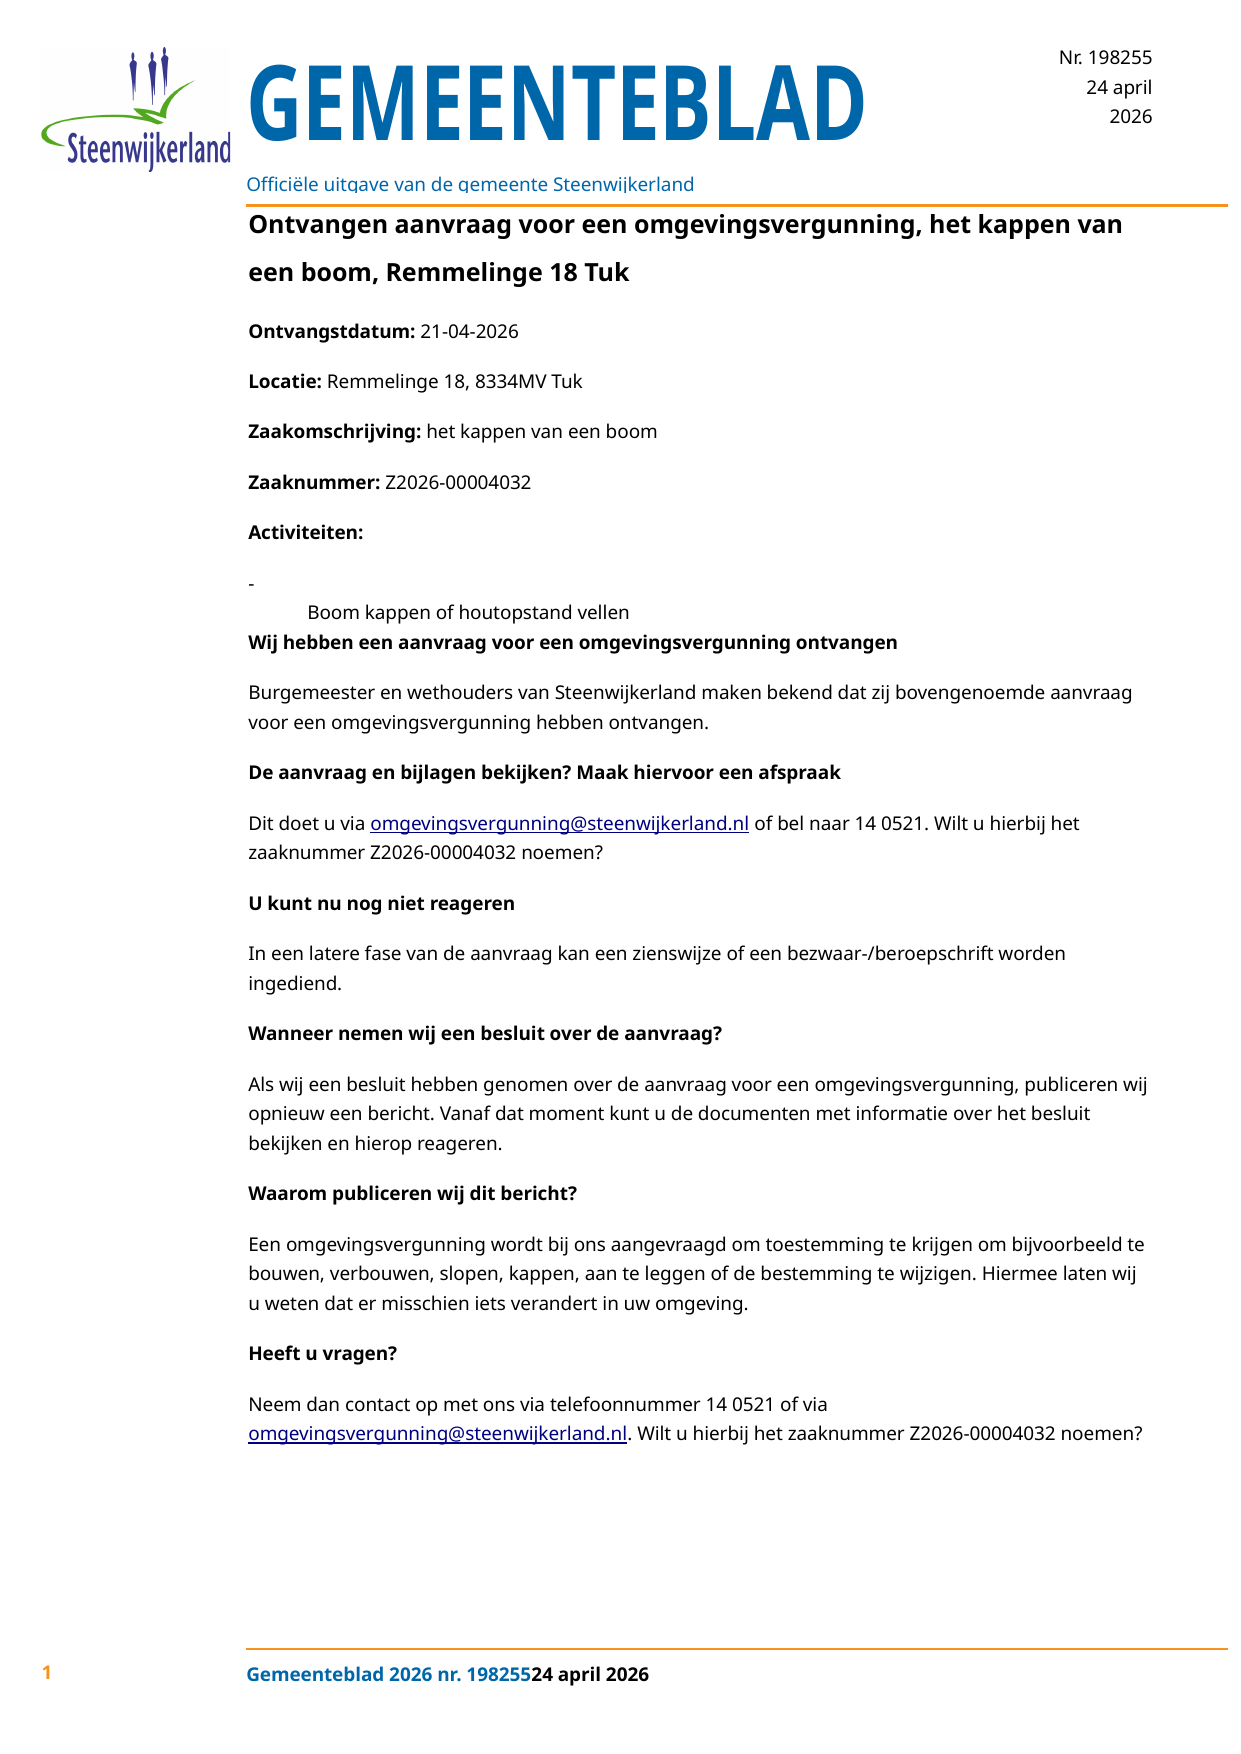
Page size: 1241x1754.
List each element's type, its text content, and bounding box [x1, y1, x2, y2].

text Wij hebben een aanvraag voor een omgevingsvergunning ontvangen [248, 629, 1152, 655]
text Waarom publiceren wij dit bericht? [248, 1180, 1152, 1206]
text Wanneer nemen wij een besluit over de aanvraag? [248, 1020, 1152, 1046]
text Activiteiten: [248, 519, 1152, 545]
text Burgemeester en wethouders van Steenwijkerland maken bekend dat zij bovengenoemde aanvraag voor een omgevingsvergunning hebben ontvangen. [248, 679, 1152, 735]
list Boom kappen of houtopstand vellen [248, 599, 1152, 625]
text Ontvangstdatum: 21-04-2026 [248, 318, 1152, 344]
text Zaaknummer: Z2026-00004032 [248, 469, 1152, 495]
text Als wij een besluit hebben genomen over de aanvraag voor een omgevingsvergunning, publiceren wij opnieuw een bericht. Vanaf dat moment kunt u de documenten met informatie over het besluit bekijken en hierop reageren. [248, 1071, 1152, 1156]
text Neem dan contact op met ons via telefoonnummer 14 0521 of via omgevingsvergunning@steenwijkerland.nl. Wilt u hierbij het zaaknummer Z2026-00004032 noemen? [248, 1391, 1152, 1446]
text Dit doet u via omgevingsvergunning@steenwijkerland.nl of bel naar 14 0521. Wilt u hierbij het zaaknummer Z2026-00004032 noemen? [248, 810, 1152, 865]
picture [41, 47, 231, 172]
text U kunt nu nog niet reageren [248, 890, 1152, 916]
text Zaakomschrijving: het kappen van een boom [248, 419, 1152, 444]
text Heeft u vragen? [248, 1340, 1152, 1366]
text Ontvangen aanvraag voor een omgevingsvergunning, het kappen van een boom, Remmelinge 18 Tuk [248, 207, 1152, 288]
text Een omgevingsvergunning wordt bij ons aangevraagd om toestemming te krijgen om bijvoorbeeld te bouwen, verbouwen, slopen, kappen, aan te leggen of de bestemming te wijzigen. Hiermee laten wij u weten dat er misschien iets verandert in uw omgeving. [248, 1231, 1152, 1316]
text De aanvraag en bijlagen bekijken? Maak hiervoor een afspraak [248, 759, 1152, 785]
text In een latere fase van de aanvraag kan een zienswijze of een bezwaar-/beroepschrift worden ingediend. [248, 940, 1152, 996]
text Locatie: Remmelinge 18, 8334MV Tuk [248, 368, 1152, 394]
